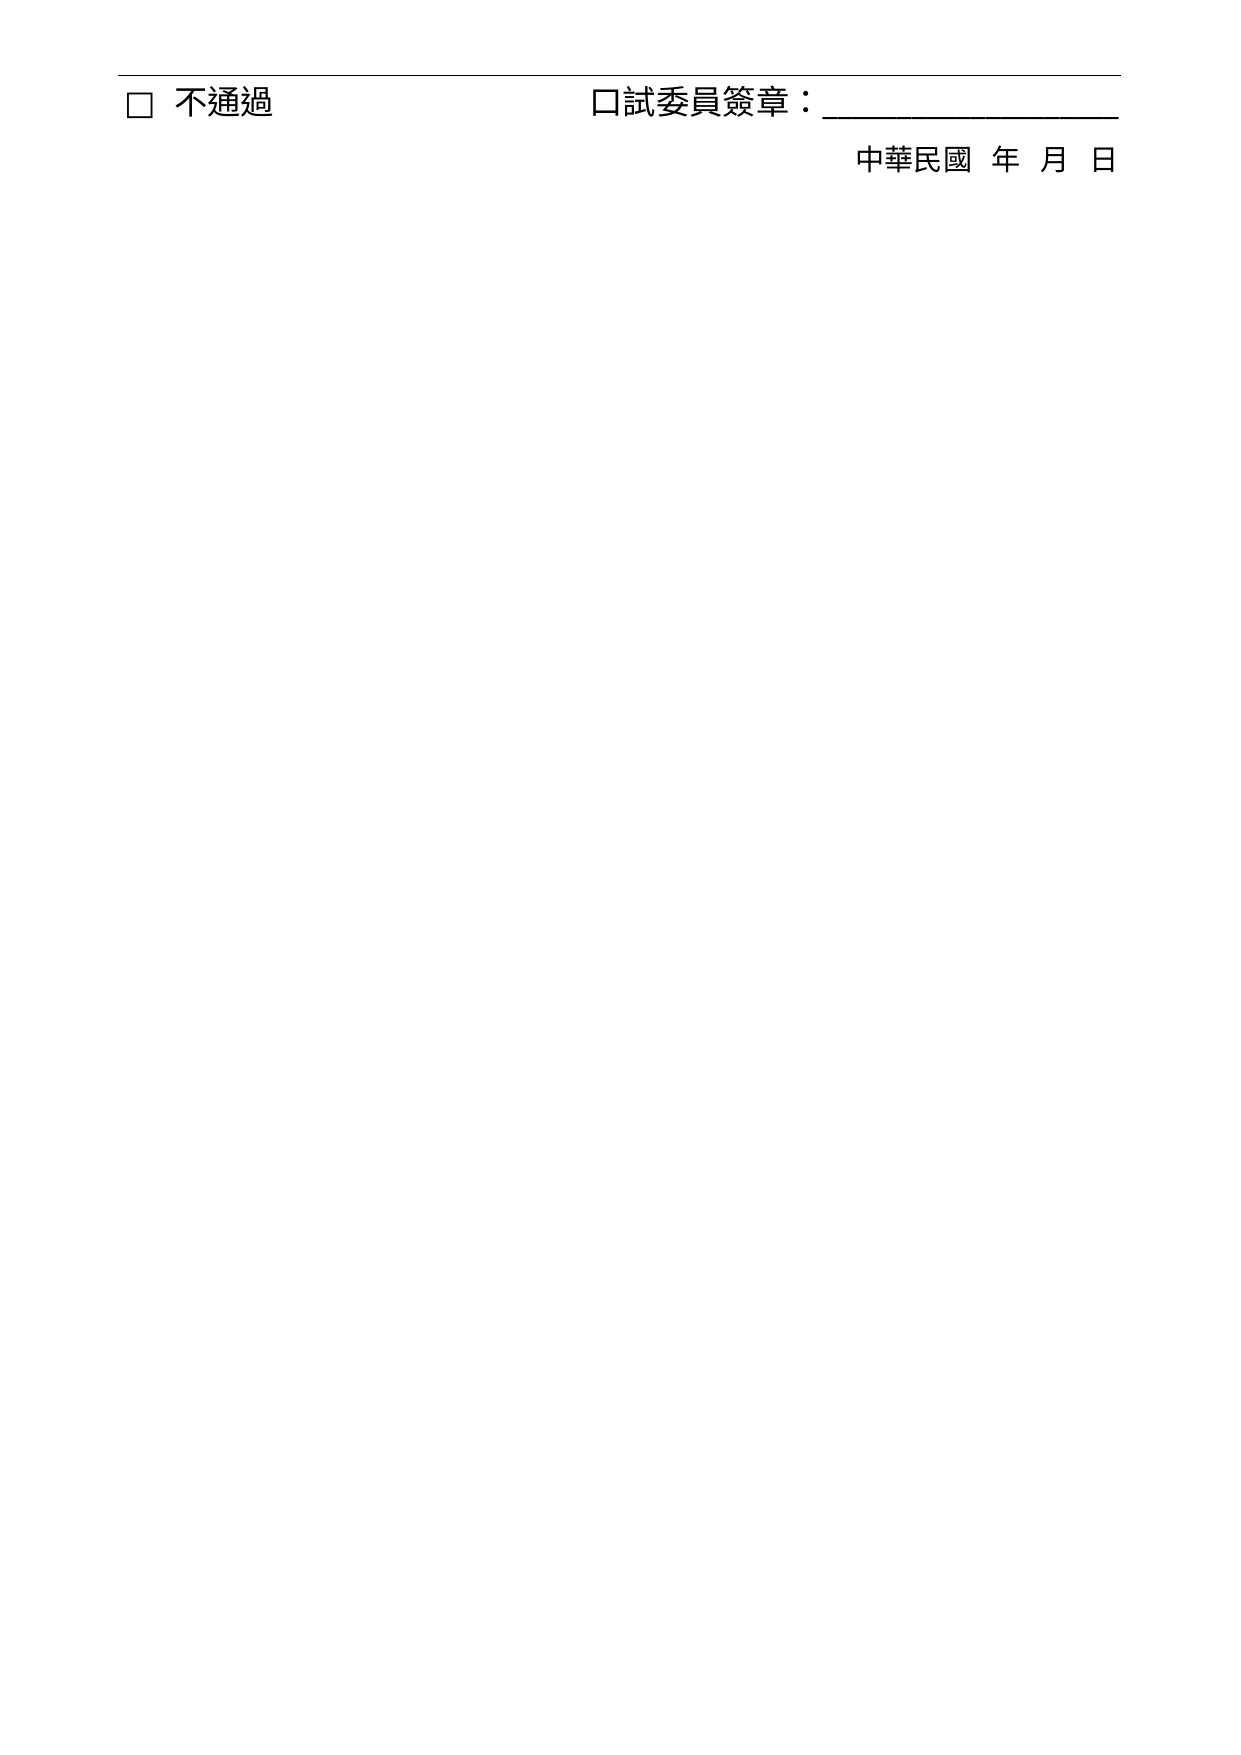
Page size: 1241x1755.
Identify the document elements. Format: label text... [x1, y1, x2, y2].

table_cell □ 不通過 [118, 76, 356, 179]
table_cell 口試委員簽章：____________________ 中華民國 年 月 日 [356, 76, 1121, 179]
